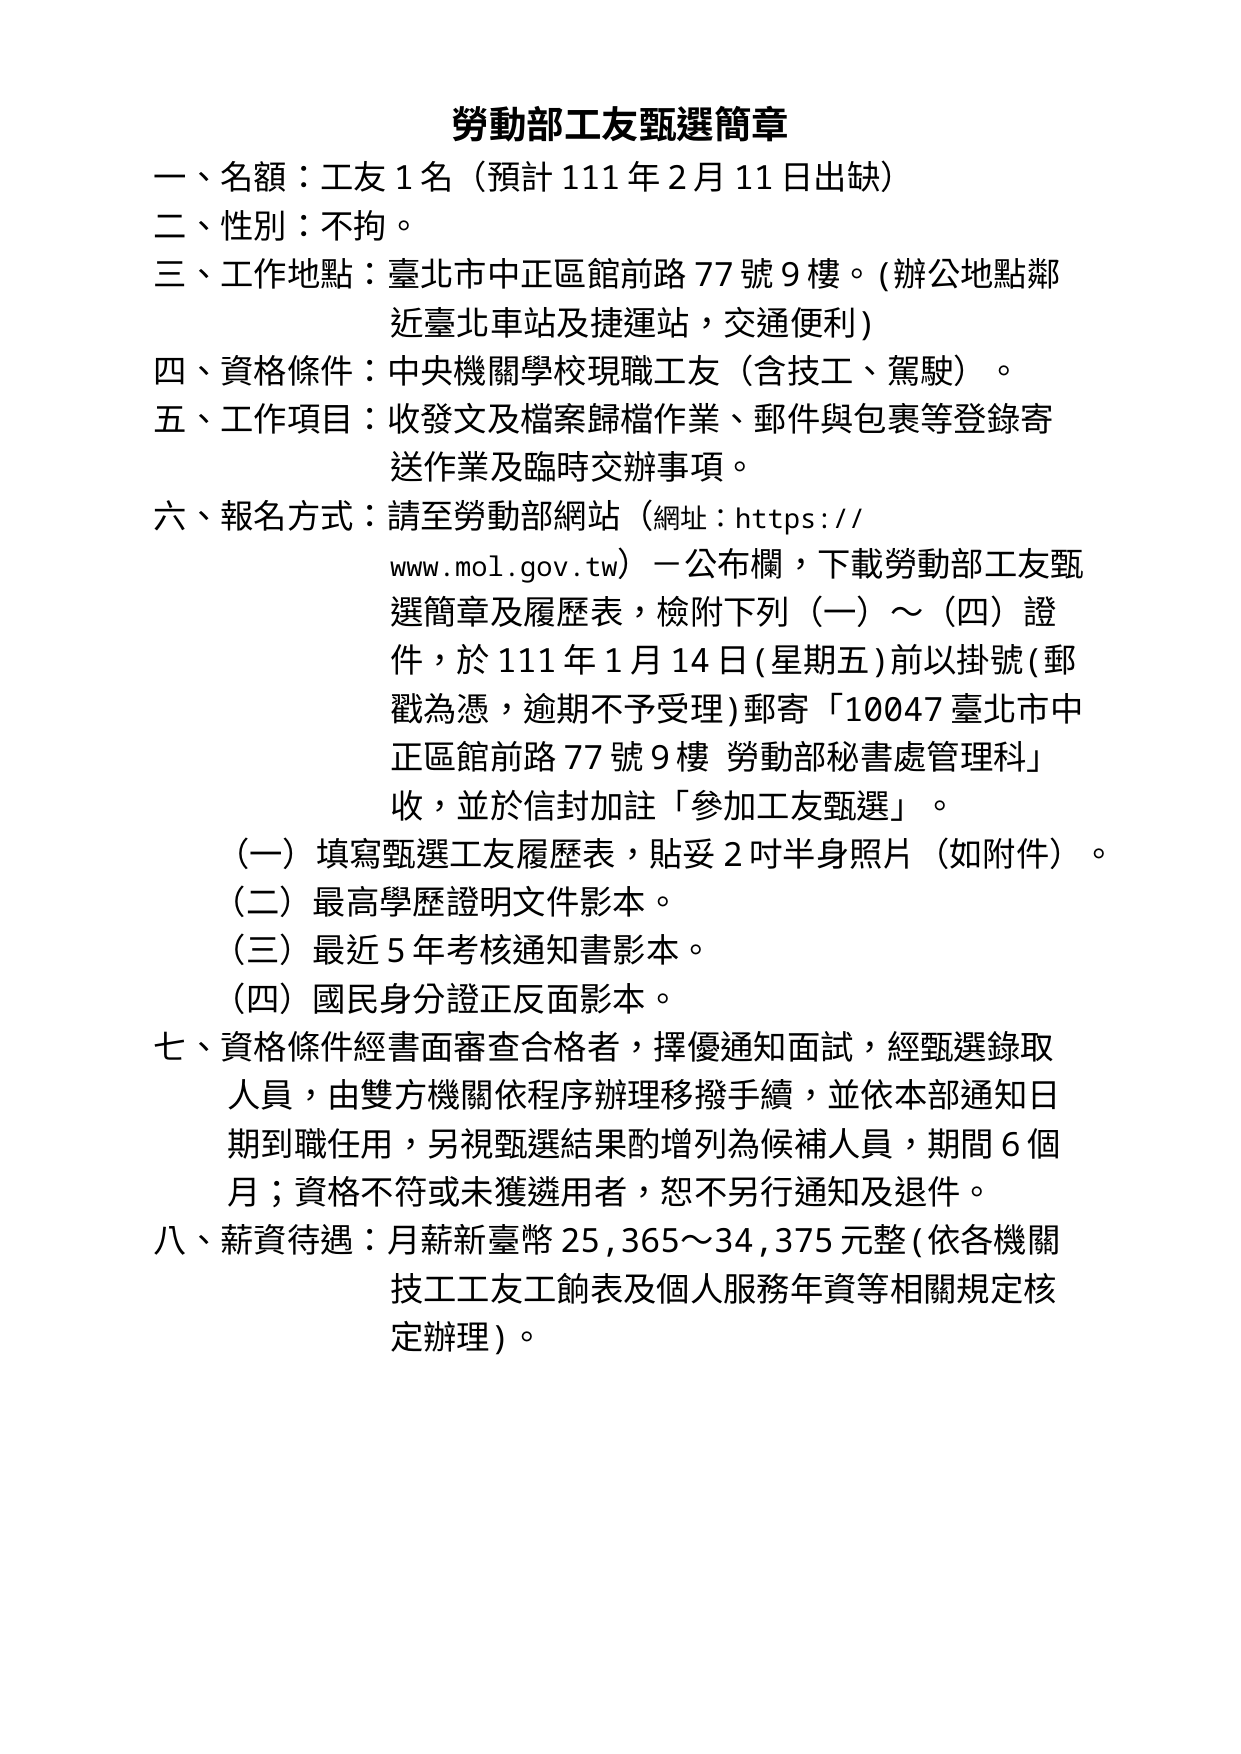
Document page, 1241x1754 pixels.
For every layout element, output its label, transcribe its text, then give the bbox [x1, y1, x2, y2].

text 二、性別：不拘。 [153, 199, 1087, 248]
text 七、資格條件經書面審查合格者，擇優通知面試，經甄選錄取人員，由雙方機關依程序辦理移撥手續，並依本部通知日期到職任用，另視甄選結果酌增列為候補人員，期間6個月；資格不符或未獲遴用者，恕不另行通知及退件。 [153, 1021, 1087, 1214]
text （三）最近5年考核通知書影本。 [212, 924, 1116, 973]
text 八、薪資待遇：月薪新臺幣25,365〜34,375元整(依各機關技工工友工餉表及個人服務年資等相關規定核定辦理)。 [153, 1214, 1087, 1359]
text 勞動部工友甄選簡章 [153, 89, 1087, 151]
text 四、資格條件：中央機關學校現職工友（含技工、駕駛）。 [153, 345, 1087, 393]
text （四）國民身分證正反面影本。 [212, 973, 1087, 1021]
text 一、名額：工友1名（預計111年2月11日出缺） [153, 151, 1087, 199]
text （一）填寫甄選工友履歷表，貼妥2吋半身照片（如附件）。 [216, 828, 1087, 876]
text 三、工作地點：臺北市中正區館前路77號9樓。(辦公地點鄰近臺北車站及捷運站，交通便利) [153, 248, 1087, 345]
text （二）最高學歷證明文件影本。 [212, 876, 1087, 924]
text 五、工作項目：收發文及檔案歸檔作業、郵件與包裹等登錄寄送作業及臨時交辦事項。 [153, 393, 1087, 489]
text 六、報名方式：請至勞動部網站（網址：https://www.mol.gov.tw）－公布欄，下載勞動部工友甄選簡章及履歷表，檢附下列（一）～（四）證件，於111年1月14日(星期五)前以掛號(郵戳為憑，逾期不予受理)郵寄「10047臺北市中正區館前路77號9樓 勞動部秘書處管理科」收，並於信封加註「參加工友甄選」。 [153, 489, 1087, 828]
